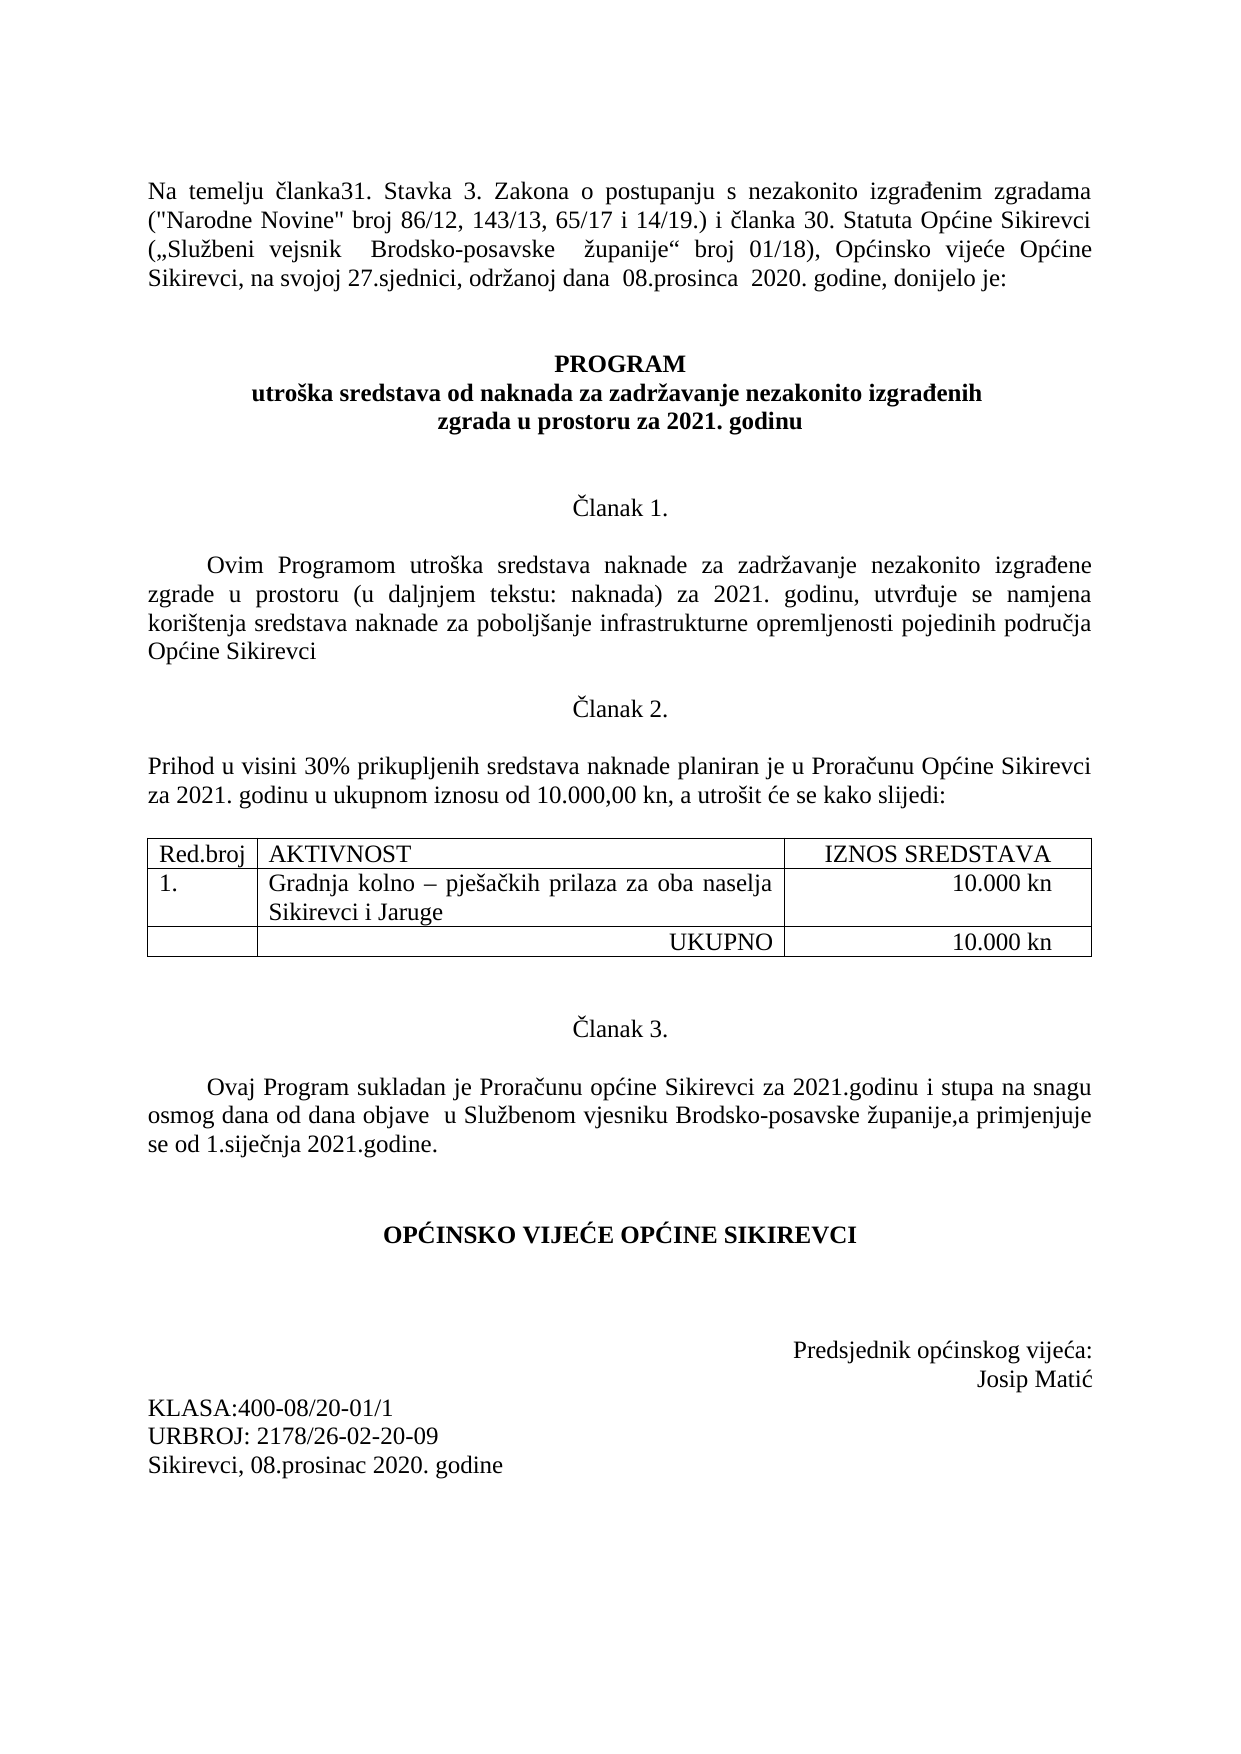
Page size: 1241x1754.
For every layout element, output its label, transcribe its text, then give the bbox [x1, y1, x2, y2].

table_cell 10.000 kn [785, 869, 1091, 926]
text PROGRAM utroška sredstava od naknada za zadržavanje nezakonito izgrađenih [148, 349, 1093, 406]
text Članak 1. [148, 493, 1093, 521]
text URBROJ: 2178/26-02-20-09 [148, 1421, 1093, 1450]
table_header IZNOS SREDSTAVA [785, 839, 1091, 867]
text Ovaj Program sukladan je Proračunu općine Sikirevci za 2021.godinu i stupa na snagu osmog dana od dana objave u Službenom vjesniku Brodsko-posavske županije,a primjenjuje se od 1.siječnja 2021.godine. [148, 1072, 1093, 1158]
text zgrada u prostoru za 2021. godinu [148, 406, 1093, 435]
table_cell 1. [148, 869, 257, 926]
text Ovim Programom utroška sredstava naknade za zadržavanje nezakonito izgrađene zgrade u prostoru (u daljnjem tekstu: naknada) za 2021. godinu, utvrđuje se namjena korištenja sredstava naknade za poboljšanje infrastrukturne opremljenosti pojedinih područja Općine Sikirevci [148, 550, 1093, 665]
table_header Red.broj [148, 839, 257, 867]
text Na temelju članka31. Stavka 3. Zakona o postupanju s nezakonito izgrađenim zgradama ("Narodne Novine" broj 86/12, 143/13, 65/17 i 14/19.) i članka 30. Statuta Općine Sikirevci („Službeni vejsnik Brodsko-posavske županije“ broj 01/18), Općinsko vijeće Općine Sikirevci, na svojoj 27.sjednici, održanoj dana 08.prosinca 2020. godine, donijelo je: [148, 176, 1093, 291]
text Članak 3. [148, 1014, 1093, 1043]
table_cell [148, 927, 257, 956]
text Predsjednik općinskog vijeća: [148, 1335, 1093, 1364]
text Sikirevci, 08.prosinac 2020. godine [148, 1450, 1093, 1479]
table_cell Gradnja kolno – pješačkih prilaza za oba naselja Sikirevci i Jaruge [258, 869, 784, 926]
text OPĆINSKO VIJEĆE OPĆINE SIKIREVCI [148, 1220, 1093, 1249]
text KLASA:400-08/20-01/1 [148, 1393, 1093, 1421]
table_header AKTIVNOST [258, 839, 784, 867]
text Članak 2. [148, 694, 1093, 723]
table_cell UKUPNO [258, 927, 784, 956]
text Josip Matić [148, 1364, 1093, 1393]
text Prihod u visini 30% prikupljenih sredstava naknade planiran je u Proračunu Općine Sikirevci za 2021. godinu u ukupnom iznosu od 10.000,00 kn, a utrošit će se kako slijedi: [148, 751, 1093, 809]
table_cell 10.000 kn [785, 927, 1091, 956]
